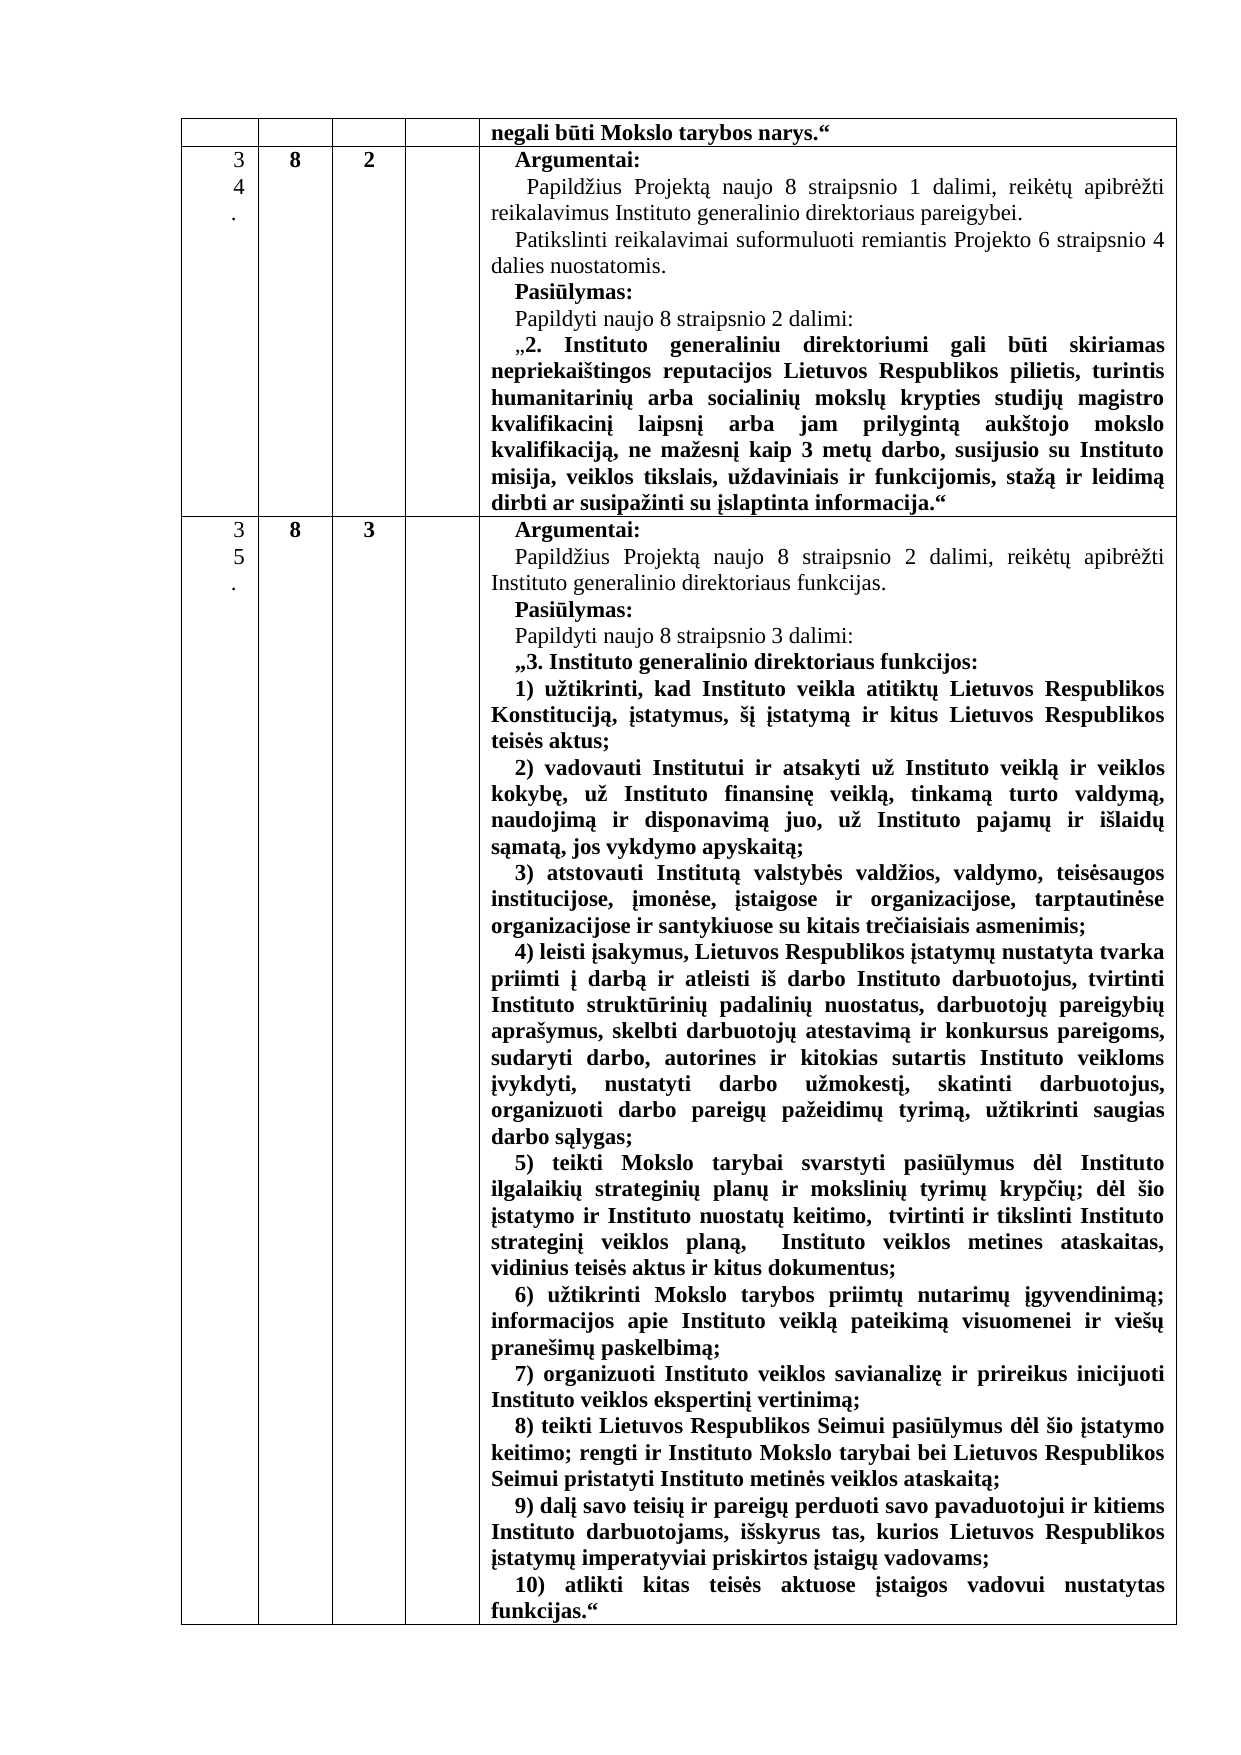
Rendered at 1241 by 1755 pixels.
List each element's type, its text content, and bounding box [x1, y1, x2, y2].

table_cell Argumentai: Papildžius Projektą naujo 8 straipsnio 1 dalimi, reikėtų apibrėžti reikalavimus Instituto generalinio direktoriaus pareigybei. Patikslinti reikalavimai suformuluoti remiantis Projekto 6 straipsnio 4 dalies nuostatomis. Pasiūlymas: Papildyti naujo 8 straipsnio 2 dalimi: „2. Instituto generaliniu direktoriumi gali būti skiriamas nepriekaištingos reputacijos Lietuvos Respublikos pilietis, turintis humanitarinių arba socialinių mokslų krypties studijų magistro kvalifikacinį laipsnį arba jam prilygintą aukštojo mokslo kvalifikaciją, ne mažesnį kaip 3 metų darbo, susijusio su Instituto misija, veiklos tikslais, uždaviniais ir funkcijomis, stažą ir leidimą dirbti ar susipažinti su įslaptinta informacija.“ [480, 147, 1176, 516]
table_cell 8 [259, 517, 332, 1623]
table_cell 3 [333, 517, 405, 1623]
table_cell Argumentai: Papildžius Projektą naujo 8 straipsnio 2 dalimi, reikėtų apibrėžti Instituto generalinio direktoriaus funkcijas. Pasiūlymas: Papildyti naujo 8 straipsnio 3 dalimi: „3. Instituto generalinio direktoriaus funkcijos: 1) užtikrinti, kad Instituto veikla atitiktų Lietuvos Respublikos Konstituciją, įstatymus, šį įstatymą ir kitus Lietuvos Respublikos teisės aktus; 2) vadovauti Institutui ir atsakyti už Instituto veiklą ir veiklos kokybę, už Instituto finansinę veiklą, tinkamą turto valdymą, naudojimą ir disponavimą juo, už Instituto pajamų ir išlaidų sąmatą, jos vykdymo apyskaitą; 3) atstovauti Institutą valstybės valdžios, valdymo, teisėsaugos institucijose, įmonėse, įstaigose ir organizacijose, tarptautinėse organizacijose ir santykiuose su kitais trečiaisiais asmenimis; 4) leisti įsakymus, Lietuvos Respublikos įstatymų nustatyta tvarka priimti į darbą ir atleisti iš darbo Instituto darbuotojus, tvirtinti Instituto struktūrinių padalinių nuostatus, darbuotojų pareigybių aprašymus, skelbti darbuotojų atestavimą ir konkursus pareigoms, sudaryti darbo, autorines ir kitokias sutartis Instituto veikloms įvykdyti, nustatyti darbo užmokestį, skatinti darbuotojus, organizuoti darbo pareigų pažeidimų tyrimą, užtikrinti saugias darbo sąlygas; 5) teikti Mokslo tarybai svarstyti pasiūlymus dėl Instituto ilgalaikių strateginių planų ir mokslinių tyrimų krypčių; dėl šio įstatymo ir Instituto nuostatų keitimo, tvirtinti ir tikslinti Instituto strateginį veiklos planą, Instituto veiklos metines ataskaitas, vidinius teisės aktus ir kitus dokumentus; 6) užtikrinti Mokslo tarybos priimtų nutarimų įgyvendinimą; informacijos apie Instituto veiklą pateikimą visuomenei ir viešų pranešimų paskelbimą; 7) organizuoti Instituto veiklos savianalizę ir prireikus inicijuoti Instituto veiklos ekspertinį vertinimą; 8) teikti Lietuvos Respublikos Seimui pasiūlymus dėl šio įstatymo keitimo; rengti ir Instituto Mokslo tarybai bei Lietuvos Respublikos Seimui pristatyti Instituto metinės veiklos ataskaitą; 9) dalį savo teisių ir pareigų perduoti savo pavaduotojui ir kitiems Instituto darbuotojams, išskyrus tas, kurios Lietuvos Respublikos įstatymų imperatyviai priskirtos įstaigų vadovams; 10) atlikti kitas teisės aktuose įstaigos vadovui nustatytas funkcijas.“ [480, 517, 1176, 1623]
table_cell negali būti Mokslo tarybos narys.“ [480, 119, 1176, 146]
table_cell 2 [333, 147, 405, 516]
table_cell [259, 119, 332, 146]
table_cell 8 [259, 147, 332, 516]
table_cell [406, 147, 479, 516]
table_cell [406, 517, 479, 1623]
table_cell [333, 119, 405, 146]
table_cell [406, 119, 479, 146]
table_cell [182, 119, 258, 146]
table_cell [182, 147, 258, 516]
table_cell [182, 517, 258, 1623]
